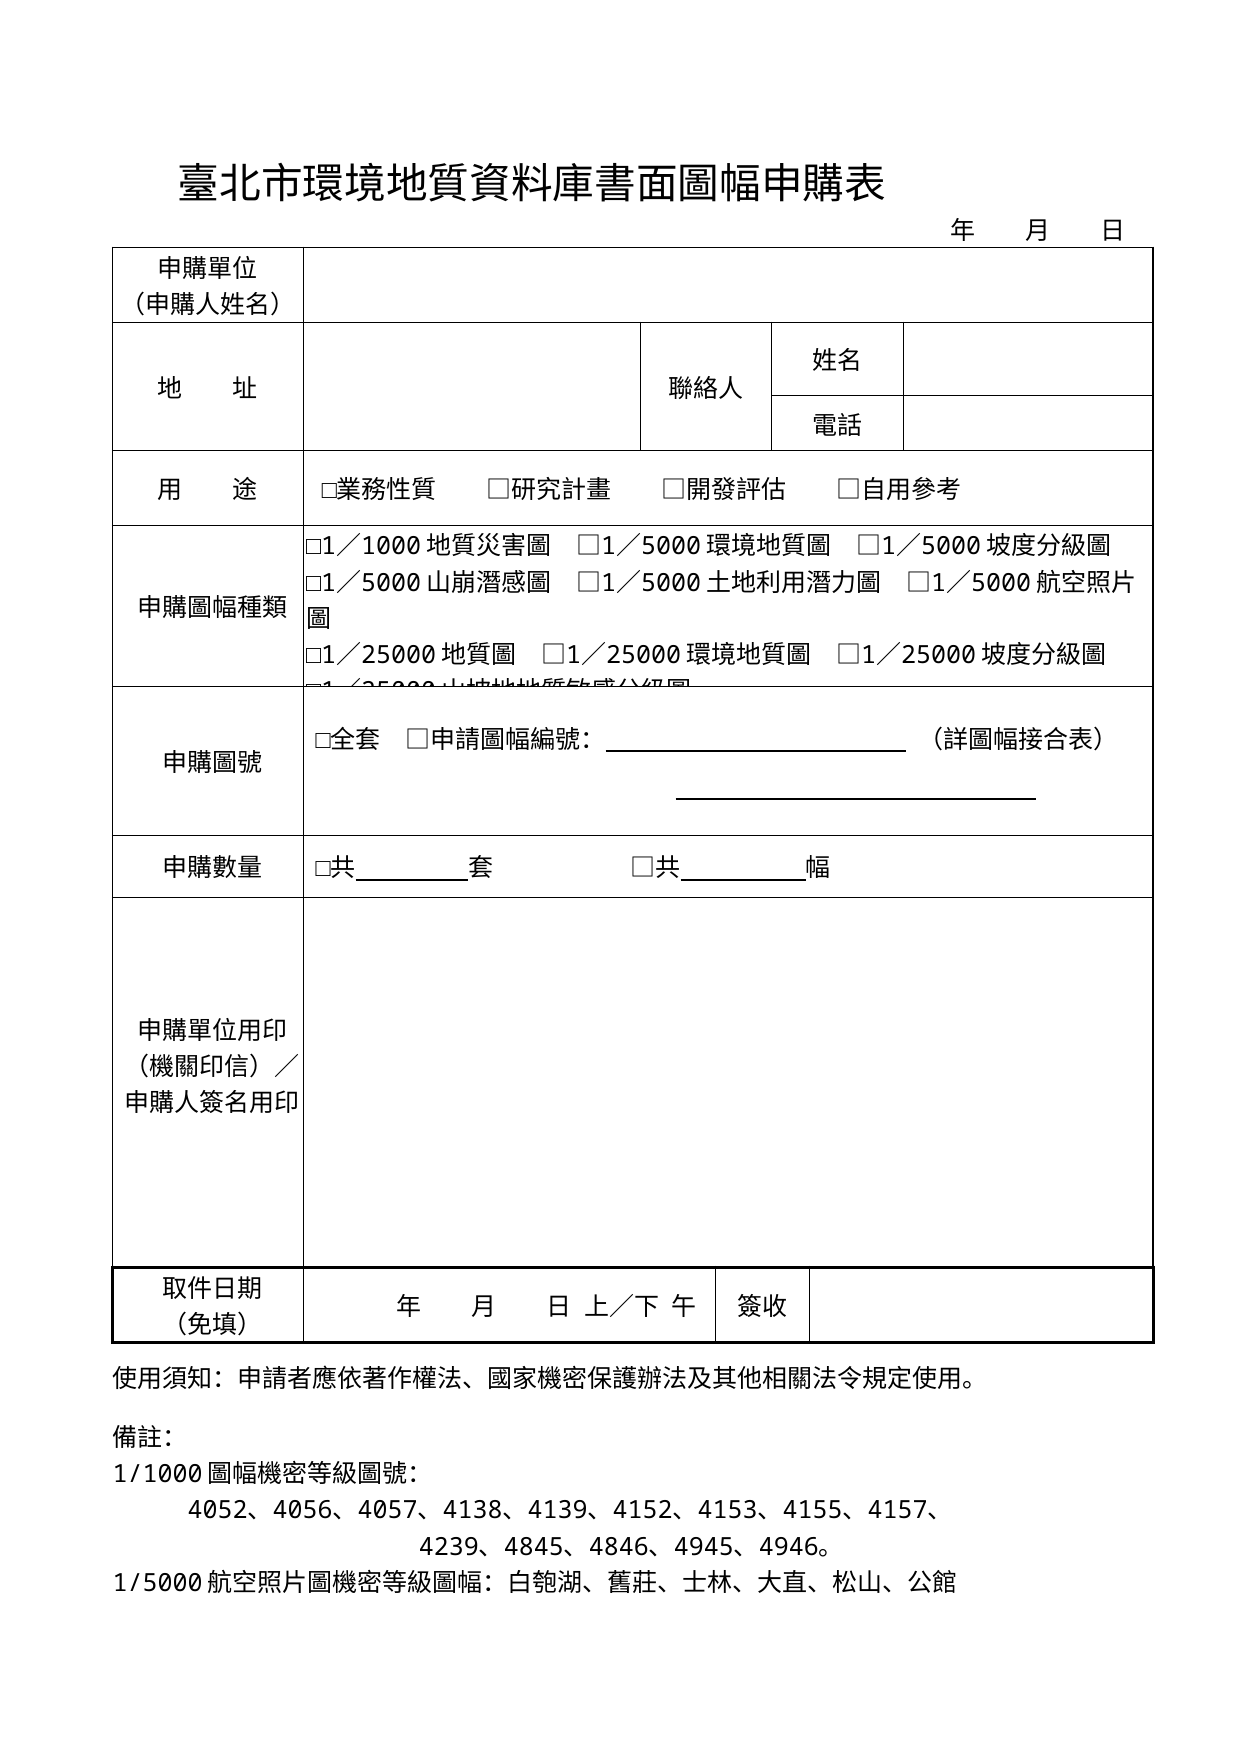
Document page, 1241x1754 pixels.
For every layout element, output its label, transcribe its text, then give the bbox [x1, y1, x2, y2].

text 年 月 日 [844, 210, 1125, 247]
table_cell [810, 1269, 1152, 1341]
table_cell [304, 898, 1152, 1266]
text 使用須知：申請者應依著作權法、國家機密保護辦法及其他相關法令規定使用。 [112, 1344, 1125, 1398]
table_cell □全套 □申請圖幅編號： （詳圖幅接合表） [304, 687, 1152, 834]
table_cell 申購圖號 [113, 687, 303, 834]
table_cell 聯絡人 [641, 323, 771, 450]
table_header [304, 248, 1152, 322]
table_cell 電話 [772, 396, 903, 450]
text 4239、4845、4846、4945、4946。 [187, 1526, 1125, 1562]
table_cell 地 址 [113, 323, 303, 450]
table_cell □共 套 □共 幅 [304, 836, 1152, 897]
table_cell 用 途 [113, 451, 303, 525]
table_header 申購單位 （申購人姓名） [113, 248, 303, 322]
table_cell 簽收 [716, 1269, 809, 1341]
table_cell 申購數量 [113, 836, 303, 897]
table_cell 申購圖幅種類 [113, 526, 303, 686]
text 1/5000航空照片圖機密等級圖幅：白匏湖、舊莊、士林、大直、松山、公館 [112, 1562, 1125, 1598]
table_cell 申購單位用印（機關印信）／ 申購人簽名用印 [113, 898, 303, 1266]
text 備註： [112, 1417, 1125, 1453]
table_cell □業務性質 □研究計畫 □開發評估 □自用參考 [304, 451, 1152, 525]
table_cell 年 月 日 上／下 午 [304, 1269, 715, 1341]
table_cell [904, 396, 1152, 450]
table_cell 取件日期 （免填） [114, 1269, 303, 1341]
table_cell 姓名 [772, 323, 903, 395]
table_cell [304, 323, 640, 450]
table_cell [904, 323, 1152, 395]
text 臺北市環境地質資料庫書面圖幅申購表 [112, 150, 1125, 210]
table_cell □1／1000地質災害圖 □1／5000環境地質圖 □1／5000坡度分級圖 □1／5000山崩潛感圖 □1／5000土地利用潛力圖 □1／5000航空照片圖 □1／25000地質圖 □1／25000環境地質圖 □1／25000坡度分級圖 □1／25000山坡地地質敏感分級圖 [304, 526, 1152, 686]
text 1/1000圖幅機密等級圖號：4052、4056、4057、4138、4139、4152、4153、4155、4157、 [112, 1453, 1125, 1526]
